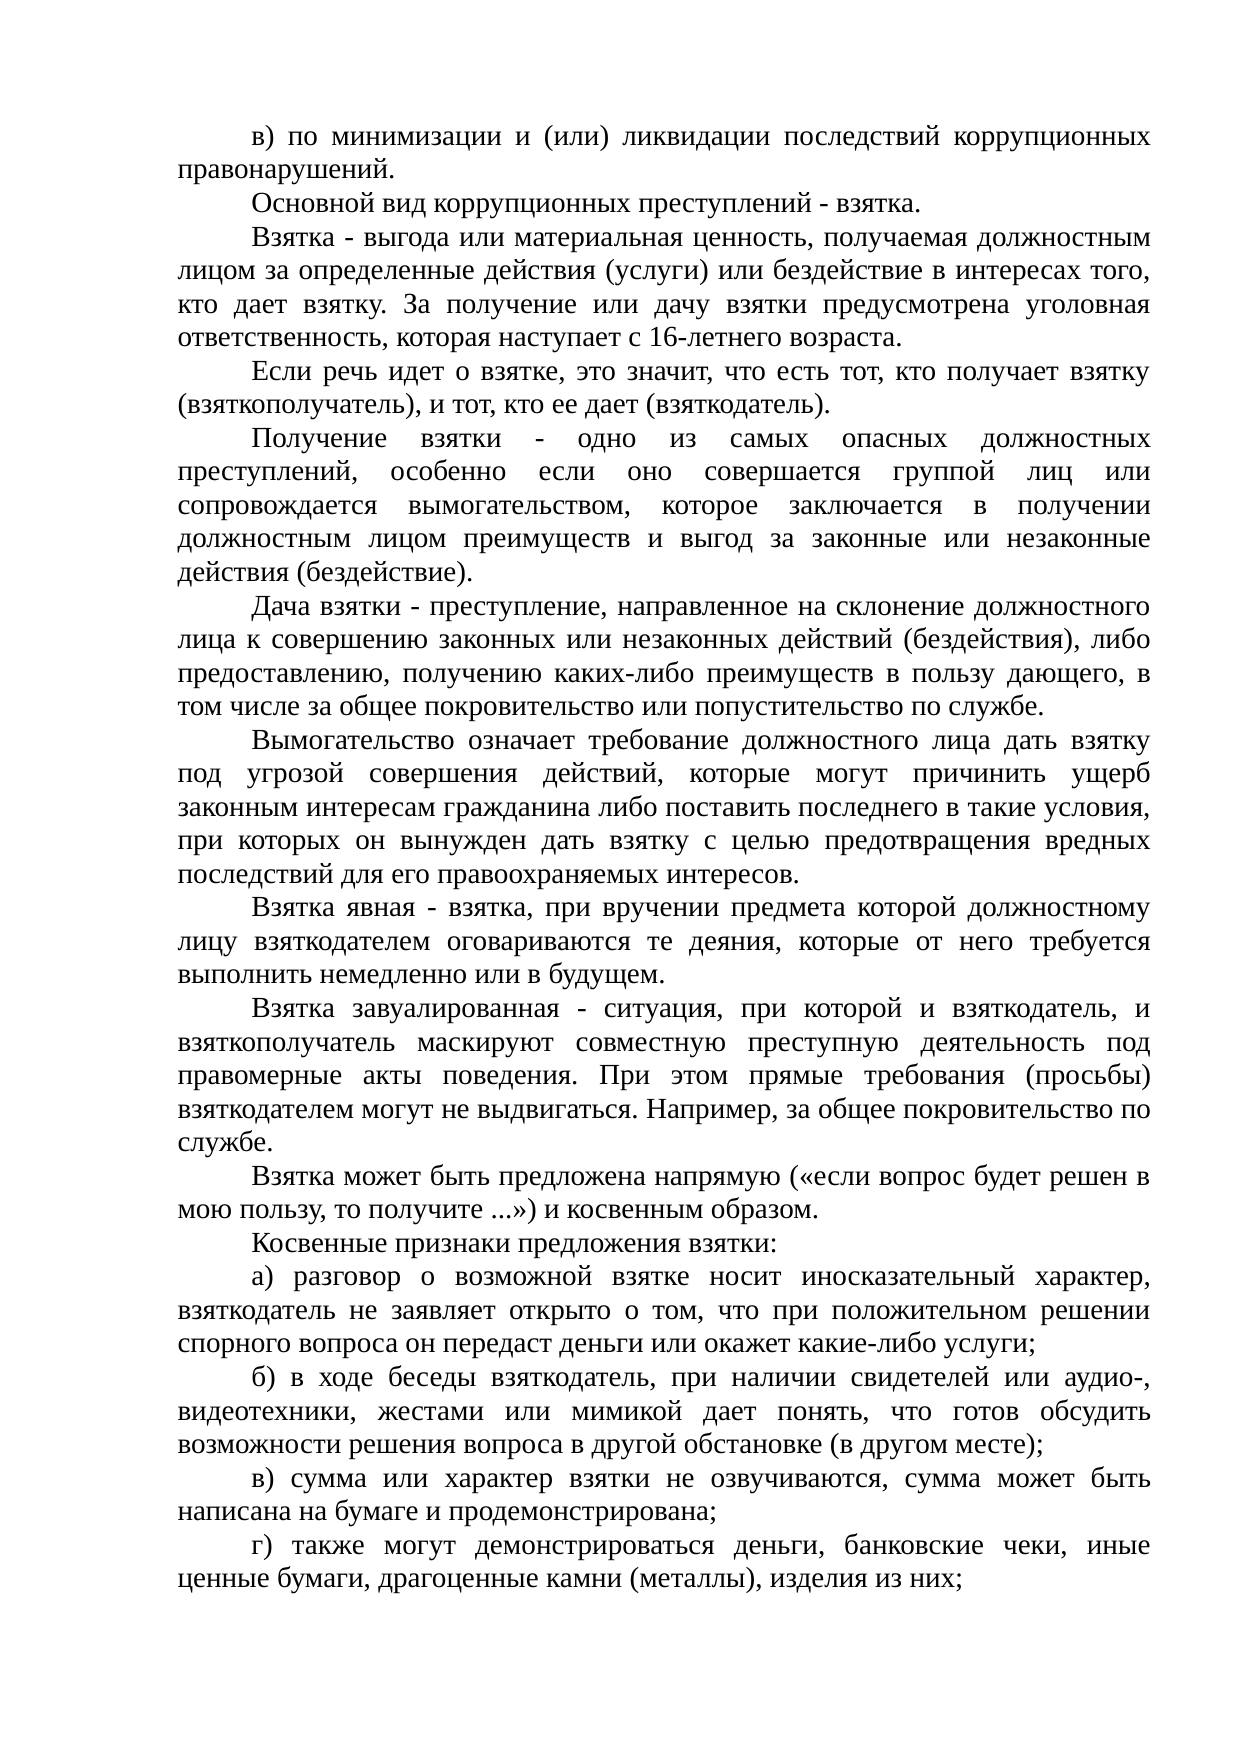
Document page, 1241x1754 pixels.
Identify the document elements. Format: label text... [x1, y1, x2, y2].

text Вымогательство означает требование должностного лица дать взятку под угрозой совершения действий, которые могут причинить ущерб законным интересам гражданина либо поставить последнего в такие условия, при которых он вынужден дать взятку с целью предотвращения вредных последствий для его правоохраняемых интересов. [177, 722, 1152, 889]
text Взятка может быть предложена напрямую («если вопрос будет решен в мою пользу, то получите ...») и косвенным образом. [177, 1158, 1152, 1225]
text в) по минимизации и (или) ликвидации последствий коррупционных правонарушений. [177, 118, 1152, 185]
text Если речь идет о взятке, это значит, что есть тот, кто получает взятку (взяткополучатель), и тот, кто ее дает (взяткодатель). [177, 353, 1152, 420]
text г) также могут демонстрироваться деньги, банковские чеки, иные ценные бумаги, драгоценные камни (металлы), изделия из них; [177, 1527, 1152, 1594]
text Косвенные признаки предложения взятки: [177, 1225, 1152, 1258]
text б) в ходе беседы взяткодатель, при наличии свидетелей или аудио-, видеотехники, жестами или мимикой дает понять, что готов обсудить возможности решения вопроса в другой обстановке (в другом месте); [177, 1359, 1152, 1460]
text Взятка явная - взятка, при вручении предмета которой должностному лицу взяткодателем оговариваются те деяния, которые от него требуется выполнить немедленно или в будущем. [177, 889, 1152, 990]
text Взятка - выгода или материальная ценность, получаемая должностным лицом за определенные действия (услуги) или бездействие в интересах того, кто дает взятку. За получение или дачу взятки предусмотрена уголовная ответственность, которая наступает с 16-летнего возраста. [177, 219, 1152, 353]
text Взятка завуалированная - ситуация, при которой и взяткодатель, и взяткополучатель маскируют совместную преступную деятельность под правомерные акты поведения. При этом прямые требования (просьбы) взяткодателем могут не выдвигаться. Например, за общее покровительство по службе. [177, 990, 1152, 1158]
text Основной вид коррупционных преступлений - взятка. [177, 185, 1152, 219]
text Получение взятки - одно из самых опасных должностных преступлений, особенно если оно совершается группой лиц или сопровождается вымогательством, которое заключается в получении должностным лицом преимуществ и выгод за законные или незаконные действия (бездействие). [177, 420, 1152, 588]
text а) разговор о возможной взятке носит иносказательный характер, взяткодатель не заявляет открыто о том, что при положительном решении спорного вопроса он передаст деньги или окажет какие-либо услуги; [177, 1258, 1152, 1359]
text в) сумма или характер взятки не озвучиваются, сумма может быть написана на бумаге и продемонстрирована; [177, 1460, 1152, 1527]
text Дача взятки - преступление, направленное на склонение должностного лица к совершению законных или незаконных действий (бездействия), либо предоставлению, получению каких-либо преимуществ в пользу дающего, в том числе за общее покровительство или попустительство по службе. [177, 588, 1152, 722]
